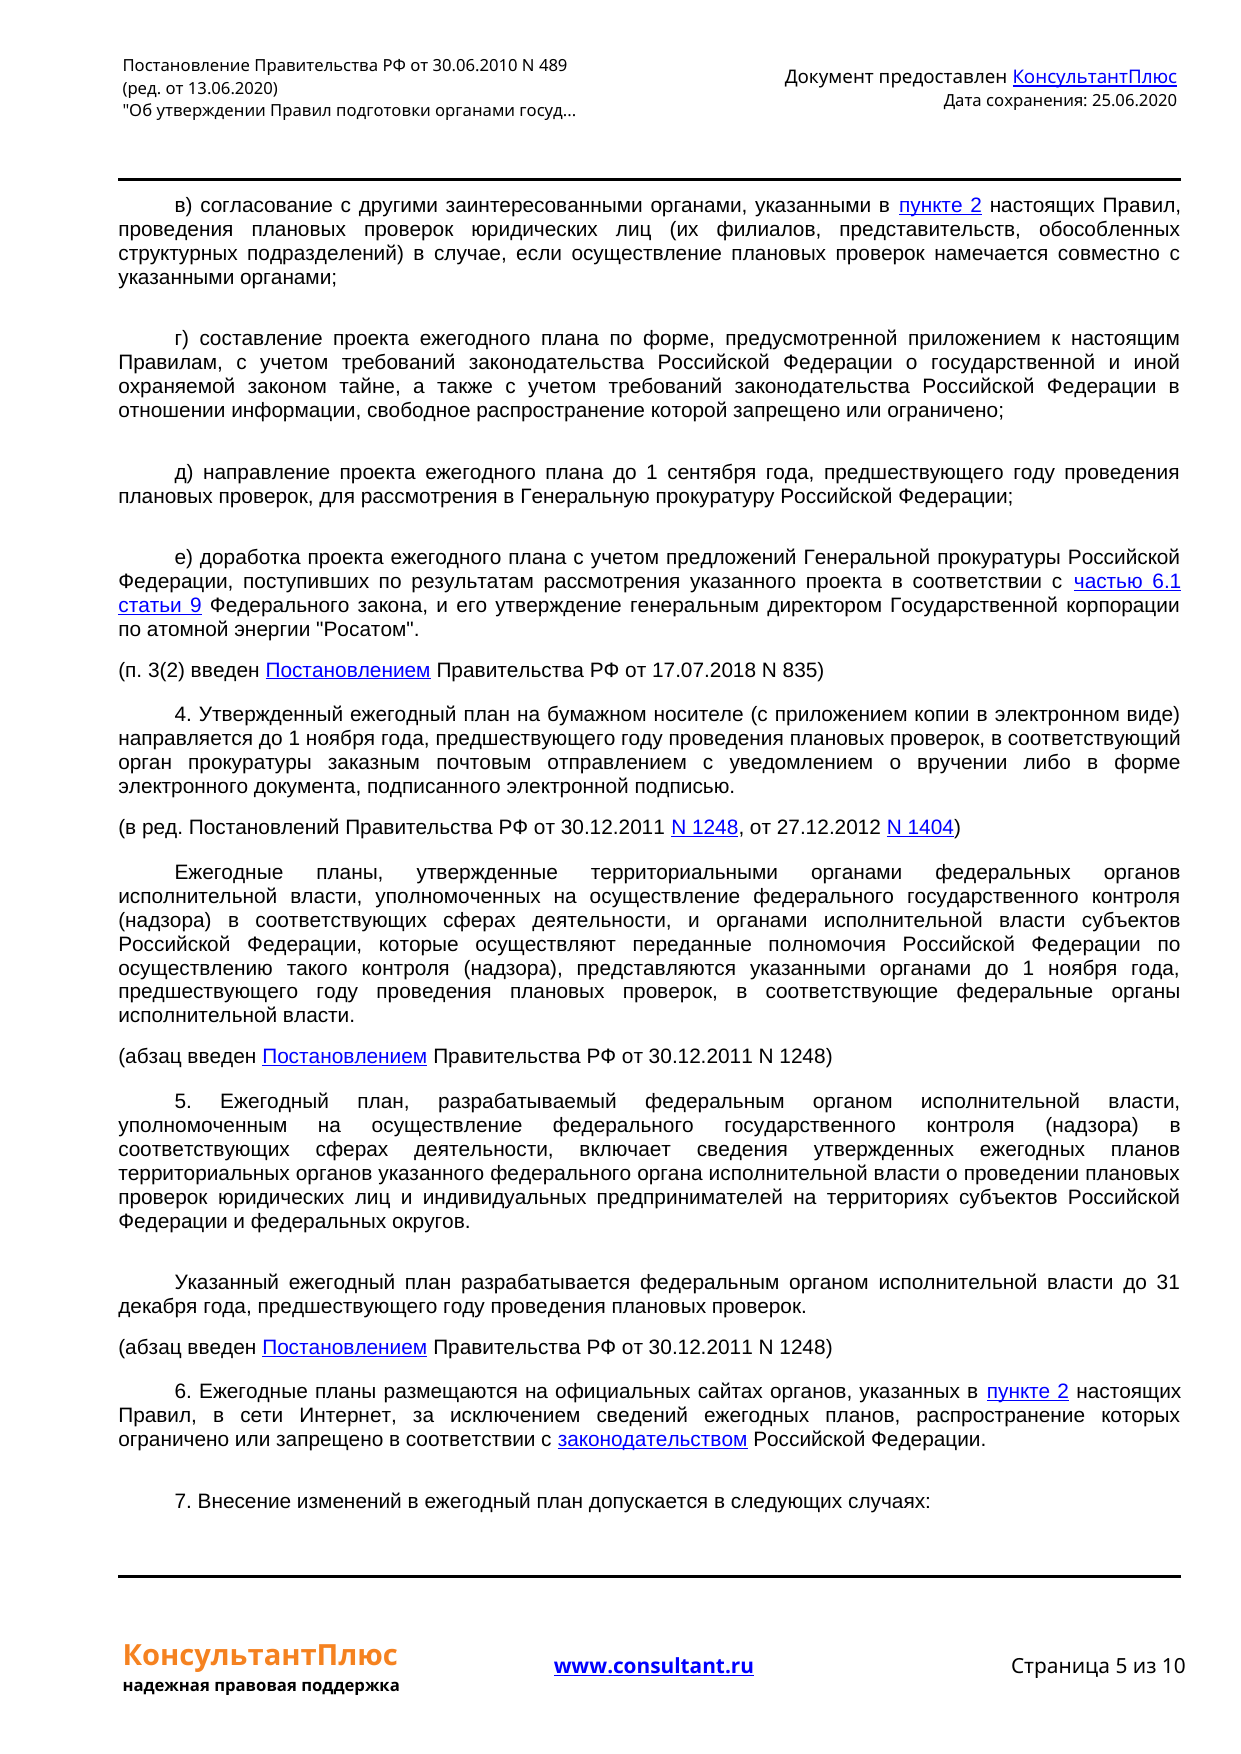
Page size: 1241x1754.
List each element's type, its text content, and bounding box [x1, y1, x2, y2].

text г) составление проекта ежегодного плана по форме, предусмотренной приложением к настоящим Правилам, с учетом требований законодательства Российской Федерации о государственной и иной охраняемой законом тайне, а также с учетом требований законодательства Российской Федерации в отношении информации, свободное распространение которой запрещено или ограничено; [118, 326, 1181, 422]
text 6. Ежегодные планы размещаются на официальных сайтах органов, указанных в пункте 2 настоящих Правил, в сети Интернет, за исключением сведений ежегодных планов, распространение которых ограничено или запрещено в соответствии с законодательством Российской Федерации. [118, 1379, 1181, 1451]
text д) направление проекта ежегодного плана до 1 сентября года, предшествующего году проведения плановых проверок, для рассмотрения в Генеральную прокуратуру Российской Федерации; [118, 459, 1181, 507]
text в) согласование с другими заинтересованными органами, указанными в пункте 2 настоящих Правил, проведения плановых проверок юридических лиц (их филиалов, представительств, обособленных структурных подразделений) в случае, если осуществление плановых проверок намечается совместно с указанными органами; [118, 193, 1181, 289]
text Указанный ежегодный план разрабатывается федеральным органом исполнительной власти до 31 декабря года, предшествующего году проведения плановых проверок. [118, 1270, 1181, 1318]
text е) доработка проекта ежегодного плана с учетом предложений Генеральной прокуратуры Российской Федерации, поступивших по результатам рассмотрения указанного проекта в соответствии с частью 6.1 статьи 9 Федерального закона, и его утверждение генеральным директором Государственной корпорации по атомной энергии "Росатом". [118, 545, 1181, 641]
text 4. Утвержденный ежегодный план на бумажном носителе (с приложением копии в электронном виде) направляется до 1 ноября года, предшествующего году проведения плановых проверок, в соответствующий орган прокуратуры заказным почтовым отправлением с уведомлением о вручении либо в форме электронного документа, подписанного электронной подписью. [118, 702, 1181, 798]
text (абзац введен Постановлением Правительства РФ от 30.12.2011 N 1248) [118, 1334, 1181, 1358]
text 7. Внесение изменений в ежегодный план допускается в следующих случаях: [118, 1489, 1181, 1513]
text Ежегодные планы, утвержденные территориальными органами федеральных органов исполнительной власти, уполномоченных на осуществление федерального государственного контроля (надзора) в соответствующих сферах деятельности, и органами исполнительной власти субъектов Российской Федерации, которые осуществляют переданные полномочия Российской Федерации по осуществлению такого контроля (надзора), представляются указанными органами до 1 ноября года, предшествующего году проведения плановых проверок, в соответствующие федеральные органы исполнительной власти. [118, 859, 1181, 1027]
text (п. 3(2) введен Постановлением Правительства РФ от 17.07.2018 N 835) [118, 657, 1181, 681]
text (в ред. Постановлений Правительства РФ от 30.12.2011 N 1248, от 27.12.2012 N 1404) [118, 815, 1181, 839]
text (абзац введен Постановлением Правительства РФ от 30.12.2011 N 1248) [118, 1044, 1181, 1068]
text 5. Ежегодный план, разрабатываемый федеральным органом исполнительной власти, уполномоченным на осуществление федерального государственного контроля (надзора) в соответствующих сферах деятельности, включает сведения утвержденных ежегодных планов территориальных органов указанного федерального органа исполнительной власти о проведении плановых проверок юридических лиц и индивидуальных предпринимателей на территориях субъектов Российской Федерации и федеральных округов. [118, 1089, 1181, 1232]
